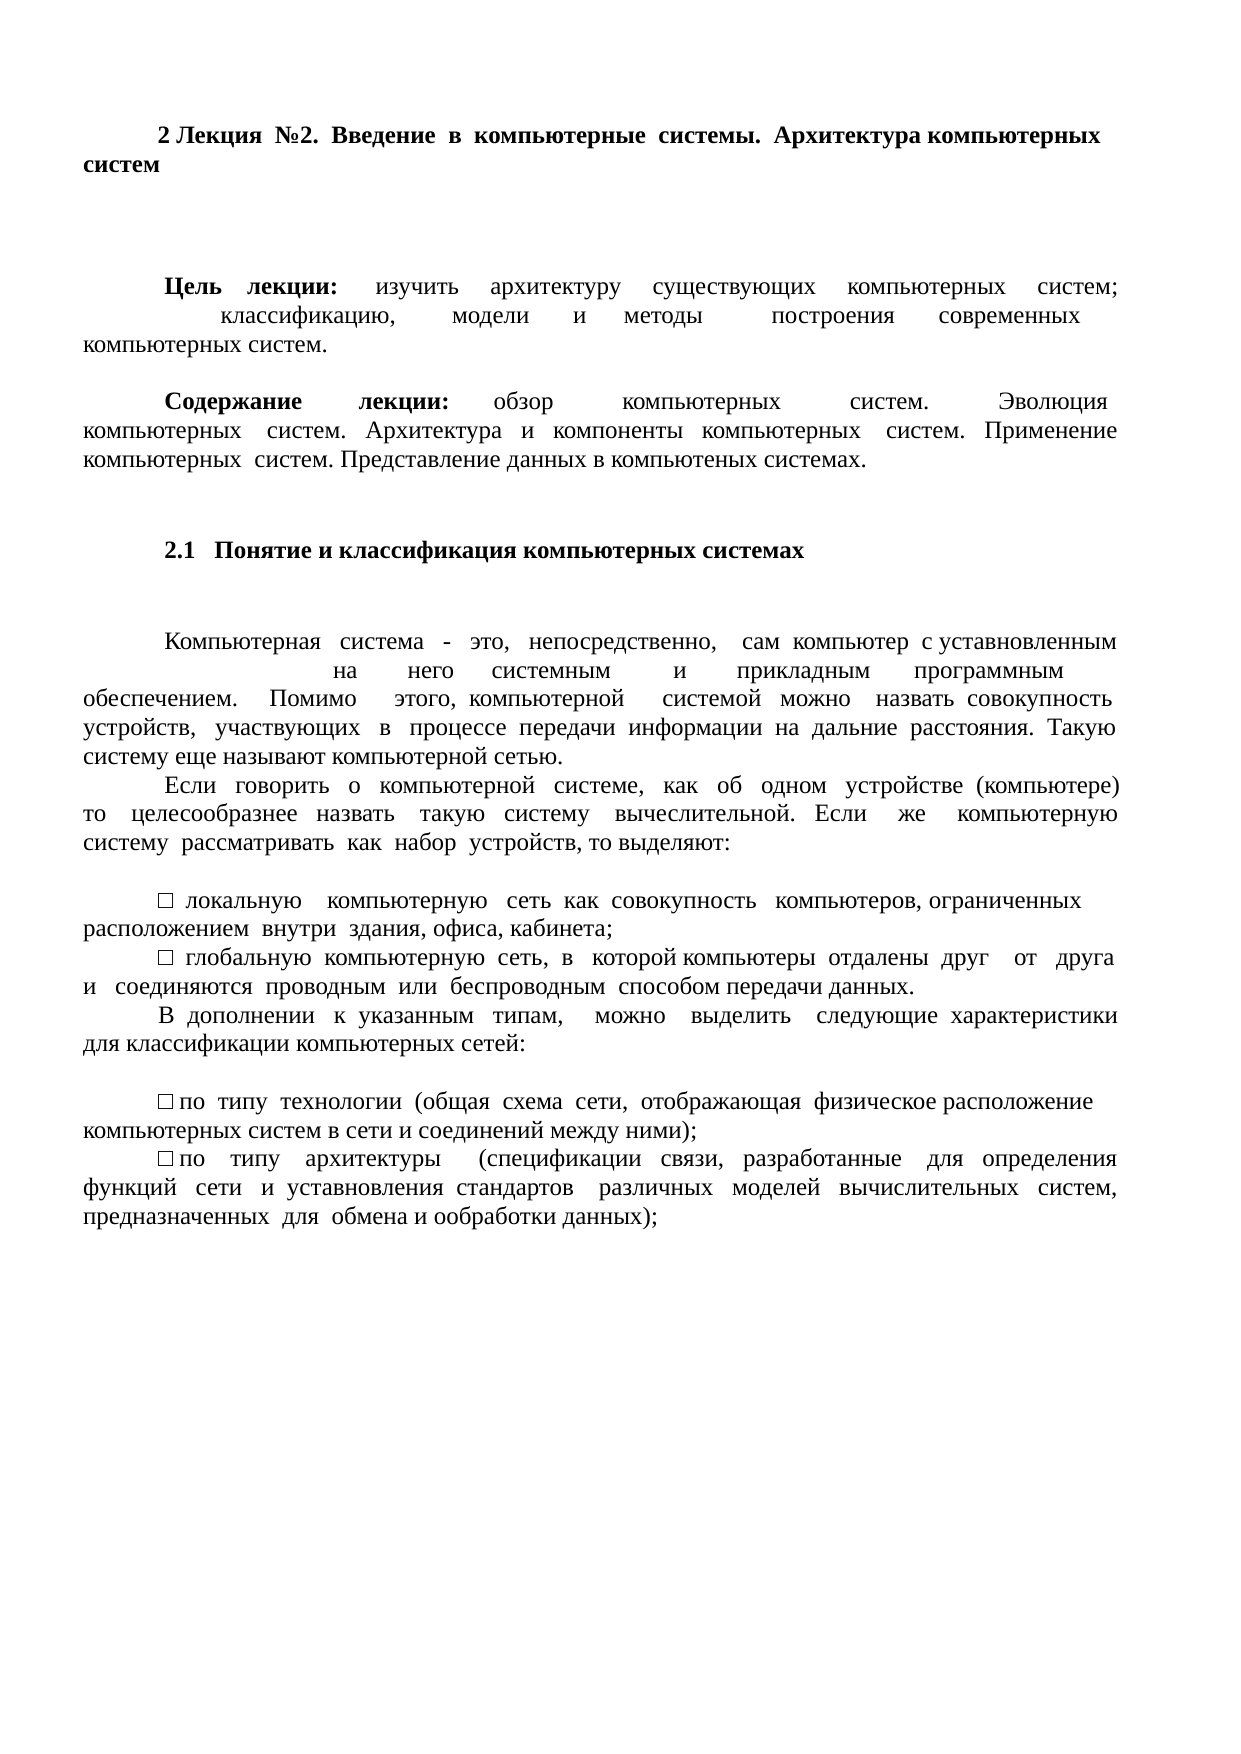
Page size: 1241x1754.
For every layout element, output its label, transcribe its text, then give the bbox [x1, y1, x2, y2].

text 2.1 Понятие и классификация компьютерных системах [83, 535, 1123, 564]
text систему еще называют компьютерной сетью. [83, 741, 1123, 770]
text компьютерных систем. Архитектура и компоненты компьютерных систем. Применение [83, 415, 1123, 444]
text В дополнении к указанным типам, можно выделить следующие характеристики [83, 1000, 1123, 1028]
text предназначенных для обмена и ообработки данных); [83, 1201, 1123, 1230]
text на него системным и прикладным программным [83, 655, 1123, 683]
text функций сети и уставновления стандартов различных моделей вычислительных систем, [83, 1172, 1123, 1201]
text компьютерных систем в сети и соединений между ними); [83, 1115, 1123, 1143]
text классификацию, модели и методы построения современных [83, 300, 1123, 329]
text компьютерных систем. Представление данных в компьютеных системах. [83, 444, 1123, 473]
text □ глобальную компьютерную сеть, в которой компьютеры отдалены друг от друга [83, 942, 1123, 971]
text Содержание лекции: обзор компьютерных систем. Эволюция [83, 386, 1123, 415]
text Цель лекции: изучить архитектуру существующих компьютерных систем; [83, 271, 1123, 300]
text устройств, участвующих в процессе передачи информации на дальние расстояния. Такую [83, 712, 1123, 741]
text □ локальную компьютерную сеть как совокупность компьютеров, ограниченных [83, 885, 1123, 913]
text Если говорить о компьютерной системе, как об одном устройстве (компьютере) [83, 770, 1123, 798]
text и соединяются проводным или беспроводным способом передачи данных. [83, 971, 1123, 1000]
text □ по типу технологии (общая схема сети, отображающая физическое расположение [83, 1086, 1123, 1115]
text Компьютерная система - это, непосредственно, сам компьютер с уставновленным [83, 626, 1123, 655]
text компьютерных систем. [83, 329, 1123, 358]
text для классификации компьютерных сетей: [83, 1028, 1123, 1057]
text расположением внутри здания, офиса, кабинета; [83, 913, 1123, 942]
text □ по типу архитектуры (спецификации связи, разработанные для определения [83, 1143, 1123, 1172]
text систему рассматривать как набор устройств, то выделяют: [83, 827, 1123, 856]
text то целесообразнее назвать такую систему вычеслительной. Если же компьютерную [83, 798, 1123, 827]
text 2 Лекция №2. Введение в компьютерные системы. Архитектура компьютерных [83, 118, 1123, 149]
text систем [83, 149, 1123, 178]
text обеспечением. Помимо этого, компьютерной системой можно назвать совокупность [83, 683, 1123, 712]
